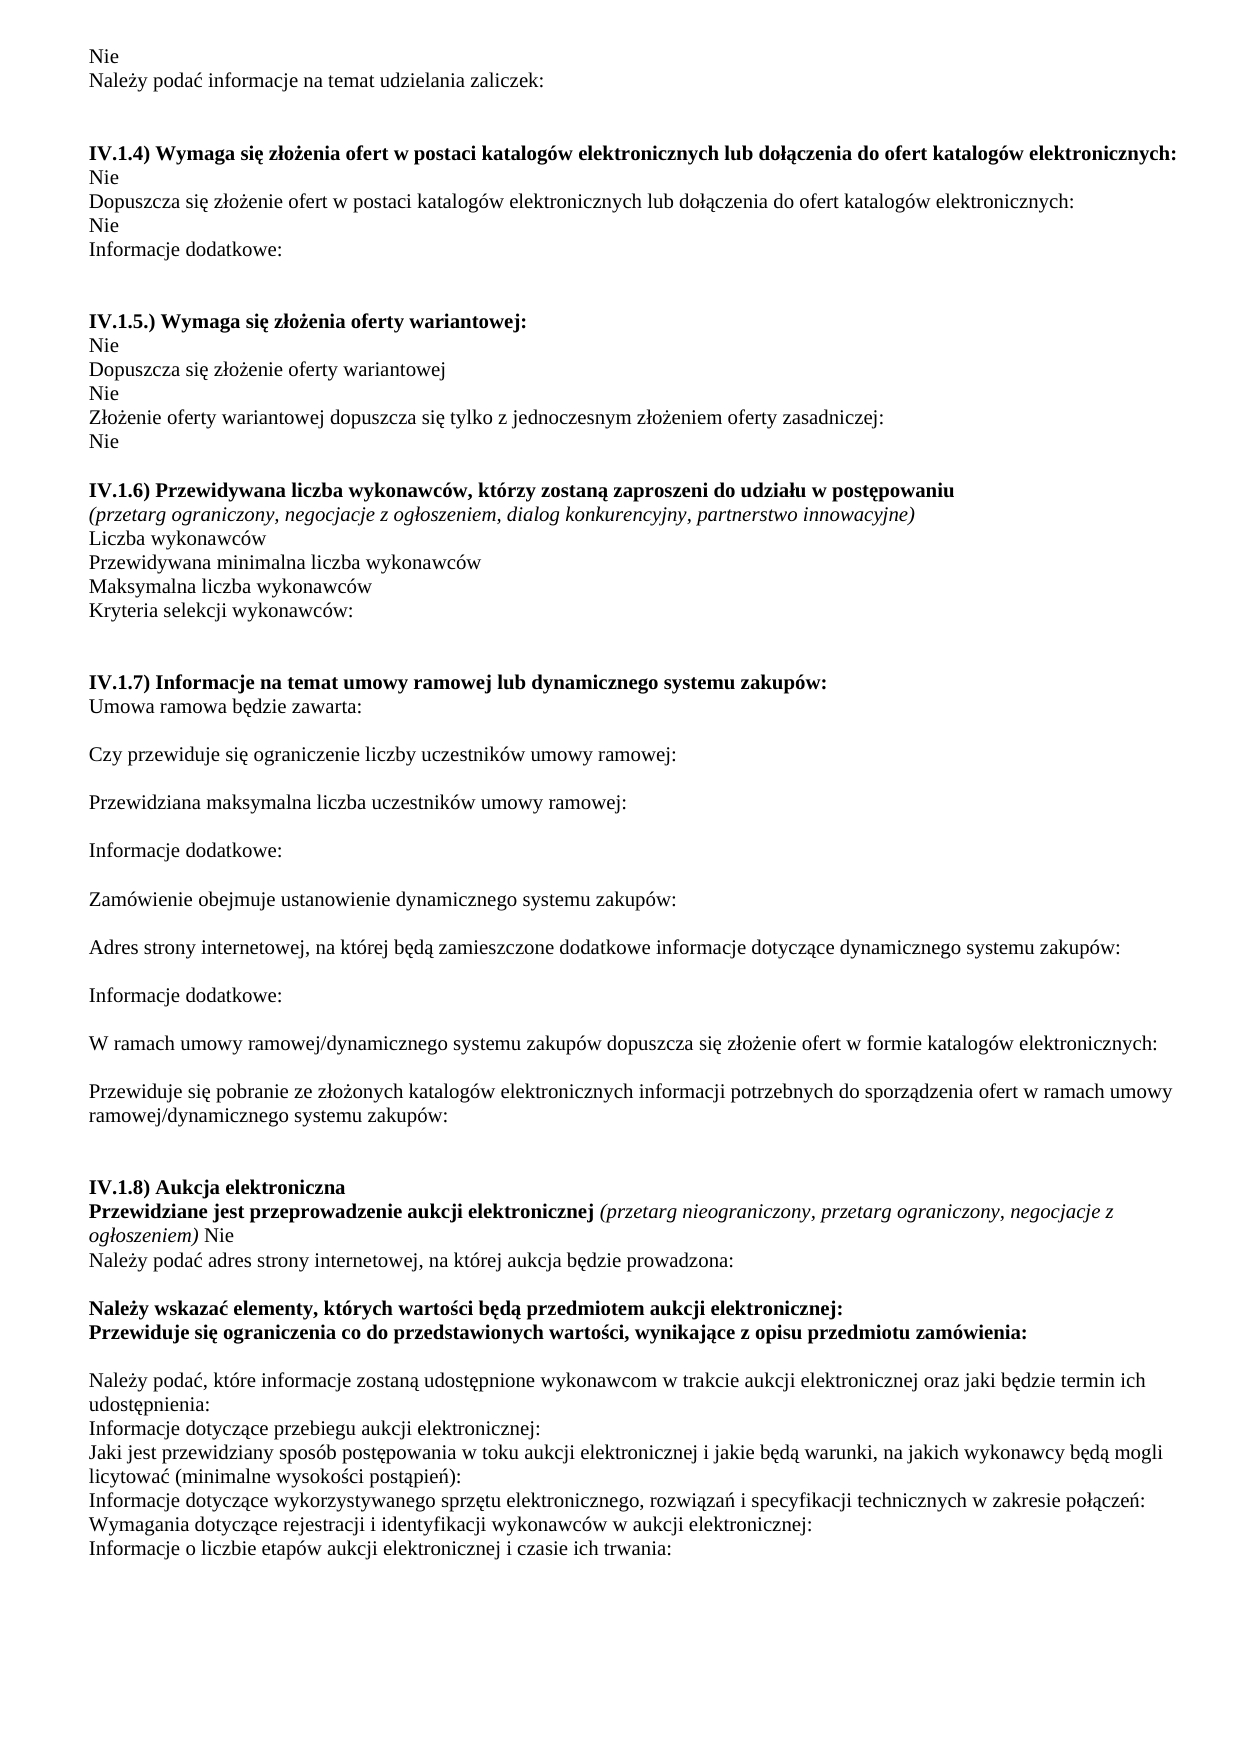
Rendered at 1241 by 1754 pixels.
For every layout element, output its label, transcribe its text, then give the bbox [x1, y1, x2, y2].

text Nie Dopuszcza się złożenie ofert w postaci katalogów elektronicznych lub dołączenia do ofert katalogów elektronicznych: Nie Informacje dodatkowe: [89, 165, 1196, 285]
text IV.1.4) Wymaga się złożenia ofert w postaci katalogów elektronicznych lub dołączenia do ofert katalogów elektronicznych: [89, 117, 1196, 165]
text IV.1.5.) Wymaga się złożenia oferty wariantowej: [89, 285, 1196, 333]
text Liczba wykonawców Przewidywana minimalna liczba wykonawców Maksymalna liczba wykonawców Kryteria selekcji wykonawców: [89, 526, 1196, 646]
text Nie Dopuszcza się złożenie oferty wariantowej Nie Złożenie oferty wariantowej dopuszcza się tylko z jednoczesnym złożeniem oferty zasadniczej: Nie [89, 333, 1196, 453]
text IV.1.6) Przewidywana liczba wykonawców, którzy zostaną zaproszeni do udziału w postępowaniu (przetarg ograniczony, negocjacje z ogłoszeniem, dialog konkurencyjny, partnerstwo innowacyjne) [89, 453, 1196, 526]
text IV.1.8) Aukcja elektroniczna Przewidziane jest przeprowadzenie aukcji elektronicznej (przetarg nieograniczony, przetarg ograniczony, negocjacje z ogłoszeniem) Nie Należy podać adres strony internetowej, na której aukcja będzie prowadzona: Należy wskazać elementy, których wartości będą przedmiotem aukcji elektronicznej: Przewiduje się ograniczenia co do przedstawionych wartości, wynikające z opisu przedmiotu zamówienia: Należy podać, które informacje zostaną udostępnione wykonawcom w trakcie aukcji elektronicznej oraz jaki będzie termin ich udostępnienia: Informacje dotyczące przebiegu aukcji elektronicznej: Jaki jest przewidziany sposób postępowania w toku aukcji elektronicznej i jakie będą warunki, na jakich wykonawcy będą mogli licytować (minimalne wysokości postąpień): Informacje dotyczące wykorzystywanego sprzętu elektronicznego, rozwiązań i specyfikacji technicznych w zakresie połączeń: Wymagania dotyczące rejestracji i identyfikacji wykonawców w aukcji elektronicznej: Informacje o liczbie etapów aukcji elektronicznej i czasie ich trwania: [89, 1151, 1196, 1560]
text IV.1.7) Informacje na temat umowy ramowej lub dynamicznego systemu zakupów: [89, 646, 1196, 694]
text Nie Należy podać informacje na temat udzielania zaliczek: [89, 44, 1196, 117]
text Umowa ramowa będzie zawarta: Czy przewiduje się ograniczenie liczby uczestników umowy ramowej: Przewidziana maksymalna liczba uczestników umowy ramowej: Informacje dodatkowe: Zamówienie obejmuje ustanowienie dynamicznego systemu zakupów: Adres strony internetowej, na której będą zamieszczone dodatkowe informacje dotyczące dynamicznego systemu zakupów: Informacje dodatkowe: W ramach umowy ramowej/dynamicznego systemu zakupów dopuszcza się złożenie ofert w formie katalogów elektronicznych: Przewiduje się pobranie ze złożonych katalogów elektronicznych informacji potrzebnych do sporządzenia ofert w ramach umowy ramowej/dynamicznego systemu zakupów: [89, 694, 1196, 1151]
